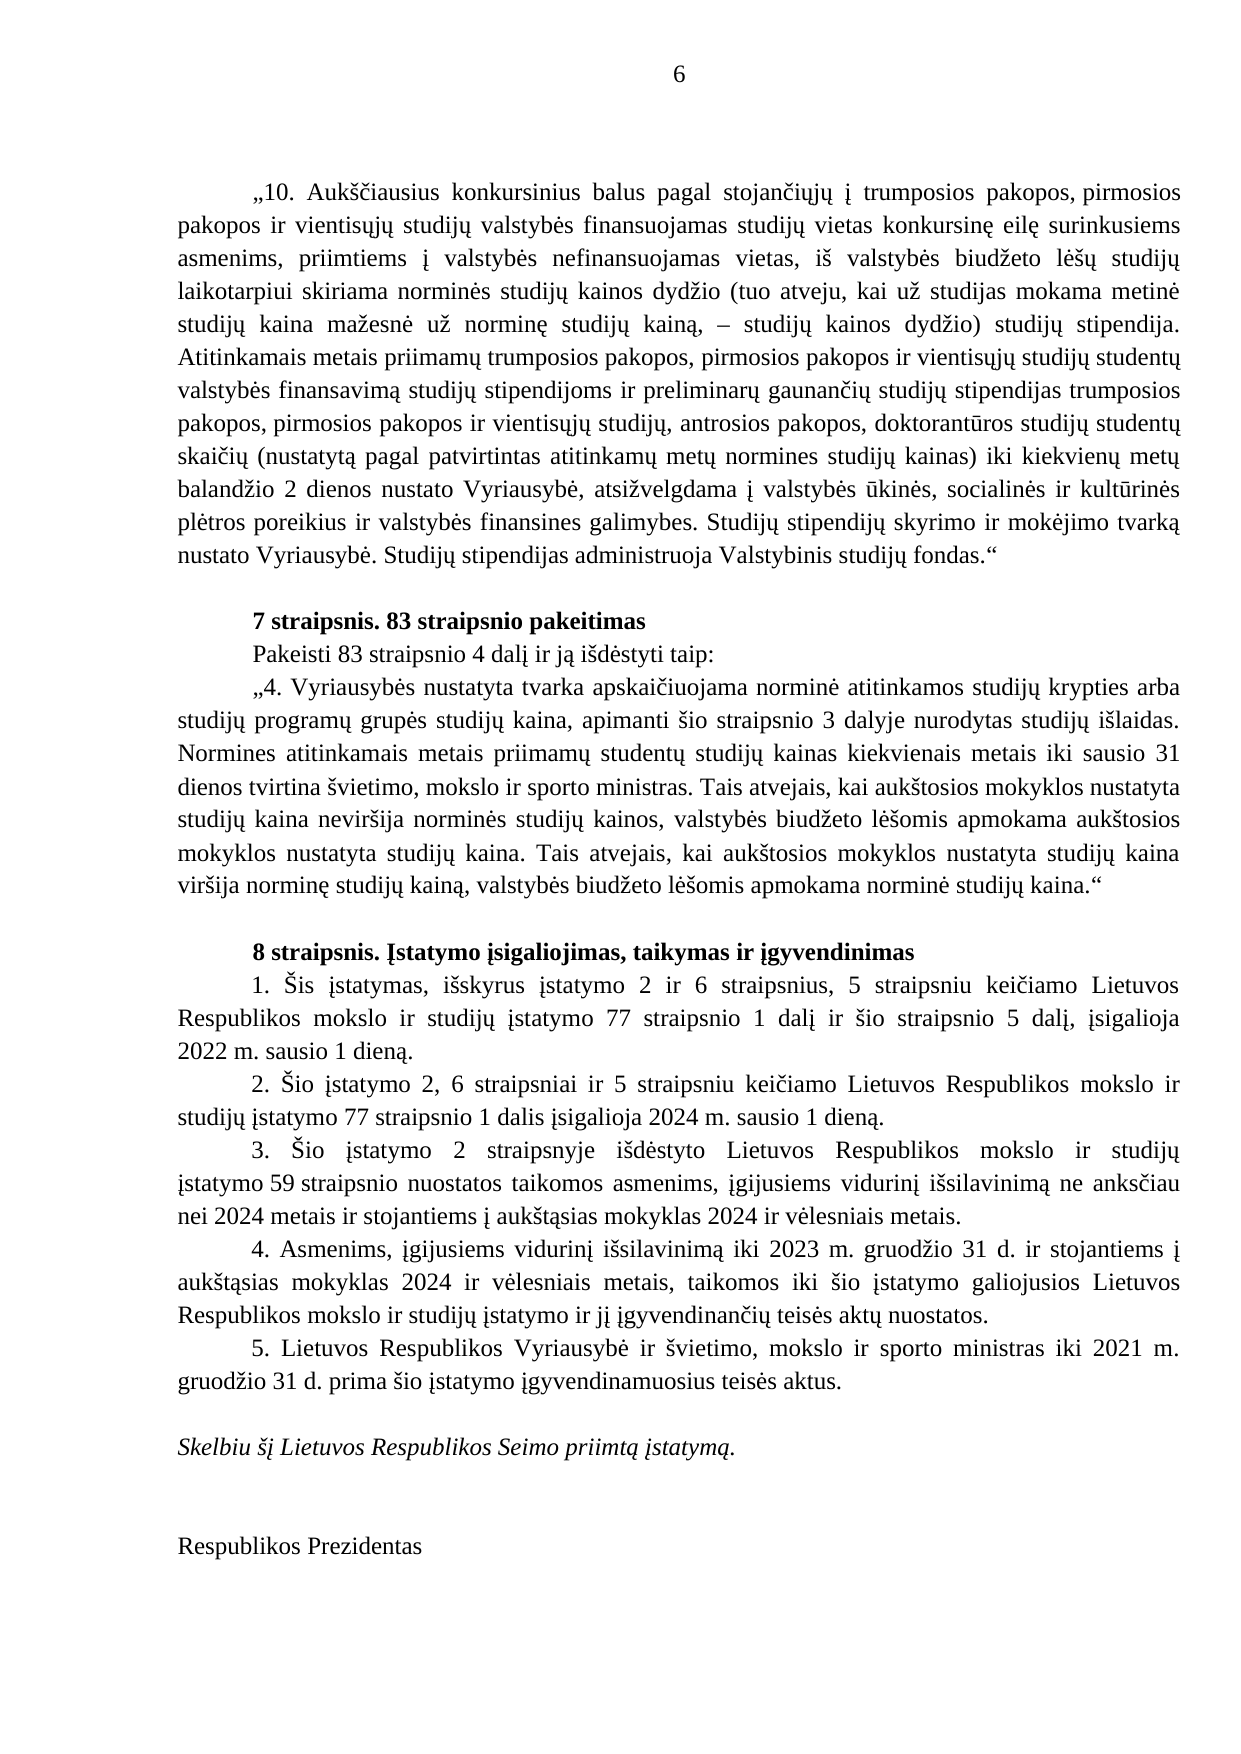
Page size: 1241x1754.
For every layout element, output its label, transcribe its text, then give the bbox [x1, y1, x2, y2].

text 7 straipsnis. 83 straipsnio pakeitimas [177, 606, 1181, 635]
text „4. Vyriausybės nustatyta tvarka apskaičiuojama norminė atitinkamos studijų krypties arba studijų programų grupės studijų kaina, apimanti šio straipsnio 3 dalyje nurodytas studijų išlaidas. Normines atitinkamais metais priimamų studentų studijų kainas kiekvienais metais iki sausio 31 dienos tvirtina švietimo, mokslo ir sporto ministras. Tais atvejais, kai aukštosios mokyklos nustatyta studijų kaina neviršija norminės studijų kainos, valstybės biudžeto lėšomis apmokama aukštosios mokyklos nustatyta studijų kaina. Tais atvejais, kai aukštosios mokyklos nustatyta studijų kaina viršija norminę studijų kainą, valstybės biudžeto lėšomis apmokama norminė studijų kaina.“ [177, 672, 1181, 899]
text „10. Aukščiausius konkursinius balus pagal stojančiųjų į trumposios pakopos, pirmosios pakopos ir vientisųjų studijų valstybės finansuojamas studijų vietas konkursinę eilę surinkusiems asmenims, priimtiems į valstybės nefinansuojamas vietas, iš valstybės biudžeto lėšų studijų laikotarpiui skiriama norminės studijų kainos dydžio (tuo atveju, kai už studijas mokama metinė studijų kaina mažesnė už norminę studijų kainą, – studijų kainos dydžio) studijų stipendija. Atitinkamais metais priimamų trumposios pakopos, pirmosios pakopos ir vientisųjų studijų studentų valstybės finansavimą studijų stipendijoms ir preliminarų gaunančių studijų stipendijas trumposios pakopos, pirmosios pakopos ir vientisųjų studijų, antrosios pakopos, doktorantūros studijų studentų skaičių (nustatytą pagal patvirtintas atitinkamų metų normines studijų kainas) iki kiekvienų metų balandžio 2 dienos nustato Vyriausybė, atsižvelgdama į valstybės ūkinės, socialinės ir kultūrinės plėtros poreikius ir valstybės finansines galimybes. Studijų stipendijų skyrimo ir mokėjimo tvarką nustato Vyriausybė. Studijų stipendijas administruoja Valstybinis studijų fondas.“ [177, 177, 1181, 569]
text 1. Šis įstatymas, išskyrus įstatymo 2 ir 6 straipsnius, 5 straipsniu keičiamo Lietuvos Respublikos mokslo ir studijų įstatymo 77 straipsnio 1 dalį ir šio straipsnio 5 dalį, įsigalioja 2022 m. sausio 1 dieną. [177, 970, 1181, 1064]
text 3. Šio įstatymo 2 straipsnyje išdėstyto Lietuvos Respublikos mokslo ir studijų įstatymo 59 straipsnio nuostatos taikomos asmenims, įgijusiems vidurinį išsilavinimą ne anksčiau nei 2024 metais ir stojantiems į aukštąsias mokyklas 2024 ir vėlesniais metais. [177, 1135, 1181, 1229]
text Skelbiu šį Lietuvos Respublikos Seimo priimtą įstatymą. [177, 1432, 1181, 1461]
text Pakeisti 83 straipsnio 4 dalį ir ją išdėstyti taip: [177, 639, 1181, 668]
text 2. Šio įstatymo 2, 6 straipsniai ir 5 straipsniu keičiamo Lietuvos Respublikos mokslo ir studijų įstatymo 77 straipsnio 1 dalis įsigalioja 2024 m. sausio 1 dieną. [177, 1069, 1181, 1131]
text Respublikos Prezidentas [177, 1531, 1181, 1560]
text 5. Lietuvos Respublikos Vyriausybė ir švietimo, mokslo ir sporto ministras iki 2021 m. gruodžio 31 d. prima šio įstatymo įgyvendinamuosius teisės aktus. [177, 1333, 1181, 1395]
text 8 straipsnis. Įstatymo įsigaliojimas, taikymas ir įgyvendinimas [177, 937, 1181, 965]
text 4. Asmenims, įgijusiems vidurinį išsilavinimą iki 2023 m. gruodžio 31 d. ir stojantiems į aukštąsias mokyklas 2024 ir vėlesniais metais, taikomos iki šio įstatymo galiojusios Lietuvos Respublikos mokslo ir studijų įstatymo ir jį įgyvendinančių teisės aktų nuostatos. [177, 1234, 1181, 1329]
